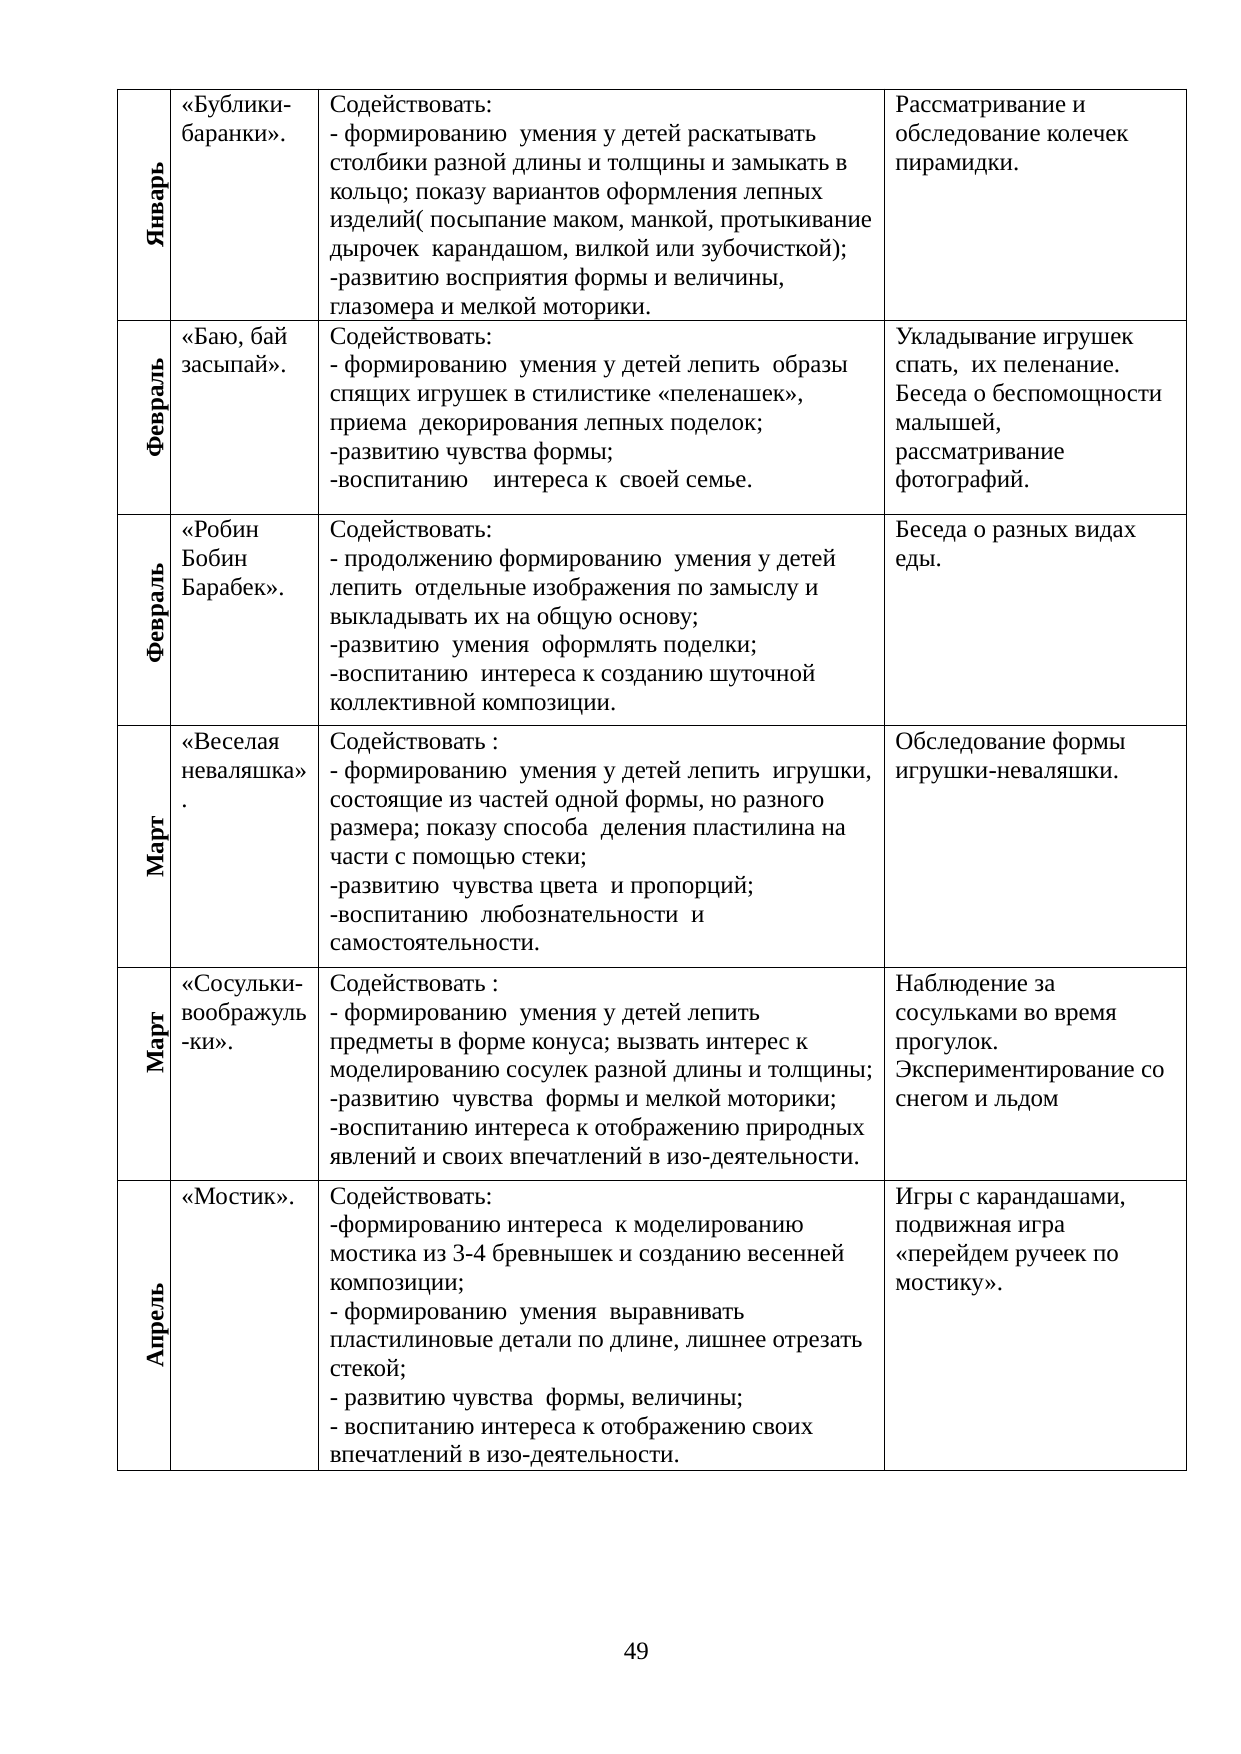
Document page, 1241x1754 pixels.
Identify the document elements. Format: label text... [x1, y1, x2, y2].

table_cell Содействовать : - формированию умения у детей лепить предметы в форме конуса; вызвать интерес к моделированию сосулек разной длины и толщины; -развитию чувства формы и мелкой моторики; -воспитанию интереса к отображению природных явлений и своих впечатлений в изо-деятельности. [319, 968, 884, 1180]
table_cell Содействовать: - формированию умения у детей лепить образы спящих игрушек в стилистике «пеленашек», приема декорирования лепных поделок; -развитию чувства формы; -воспитанию интереса к своей семье. [319, 321, 884, 513]
table_cell Февраль [118, 515, 170, 725]
table_cell Содействовать : - формированию умения у детей лепить игрушки, состоящие из частей одной формы, но разного размера; показу способа деления пластилина на части с помощью стеки; -развитию чувства цвета и пропорций; -воспитанию любознательности и самостоятельности. [319, 726, 884, 967]
table_cell Содействовать: -формированию интереса к моделированию мостика из 3-4 бревнышек и созданию весенней композиции; - формированию умения выравнивать пластилиновые детали по длине, лишнее отрезать стекой; - развитию чувства формы, величины; - воспитанию интереса к отображению своих впечатлений в изо-деятельности. [319, 1181, 884, 1470]
table_cell Обследование формы игрушки-неваляшки. [885, 726, 1186, 967]
table_cell Март [118, 968, 170, 1180]
table_cell Апрель [118, 1181, 170, 1470]
table_cell «Баю, бай засыпай». [171, 321, 318, 513]
table_cell Укладывание игрушек спать, их пеленание. Беседа о беспомощности малышей, рассматривание фотографий. [885, 321, 1186, 513]
table_cell Январь [118, 90, 170, 320]
table_cell Содействовать: - формированию умения у детей раскатывать столбики разной длины и толщины и замыкать в кольцо; показу вариантов оформления лепных изделий( посыпание маком, манкой, протыкивание дырочек карандашом, вилкой или зубочисткой); -развитию восприятия формы и величины, глазомера и мелкой моторики. - воспитанию самостоятельности и аккуратности. [319, 90, 884, 320]
table_cell Игры с карандашами, подвижная игра «перейдем ручеек по мостику». [885, 1181, 1186, 1470]
table_cell «Робин Бобин Барабек». [171, 515, 318, 725]
table_cell Март [118, 726, 170, 967]
table_cell Рассматривание и обследование колечек пирамидки. [885, 90, 1186, 320]
table_cell Февраль [118, 321, 170, 513]
table_cell Содействовать: - продолжению формированию умения у детей лепить отдельные изображения по замыслу и выкладывать их на общую основу; -развитию умения оформлять поделки; -воспитанию интереса к созданию шуточной коллективной композиции. [319, 515, 884, 725]
table_cell «Сосульки-воображуль-ки». [171, 968, 318, 1180]
table_cell Беседа о разных видах еды. [885, 515, 1186, 725]
table_cell «Мостик». [171, 1181, 318, 1470]
table_cell «Бублики-баранки». [171, 90, 318, 320]
table_cell «Веселая неваляшка». [171, 726, 318, 967]
table_cell Наблюдение за сосульками во время прогулок. Экспериментирование со снегом и льдом [885, 968, 1186, 1180]
